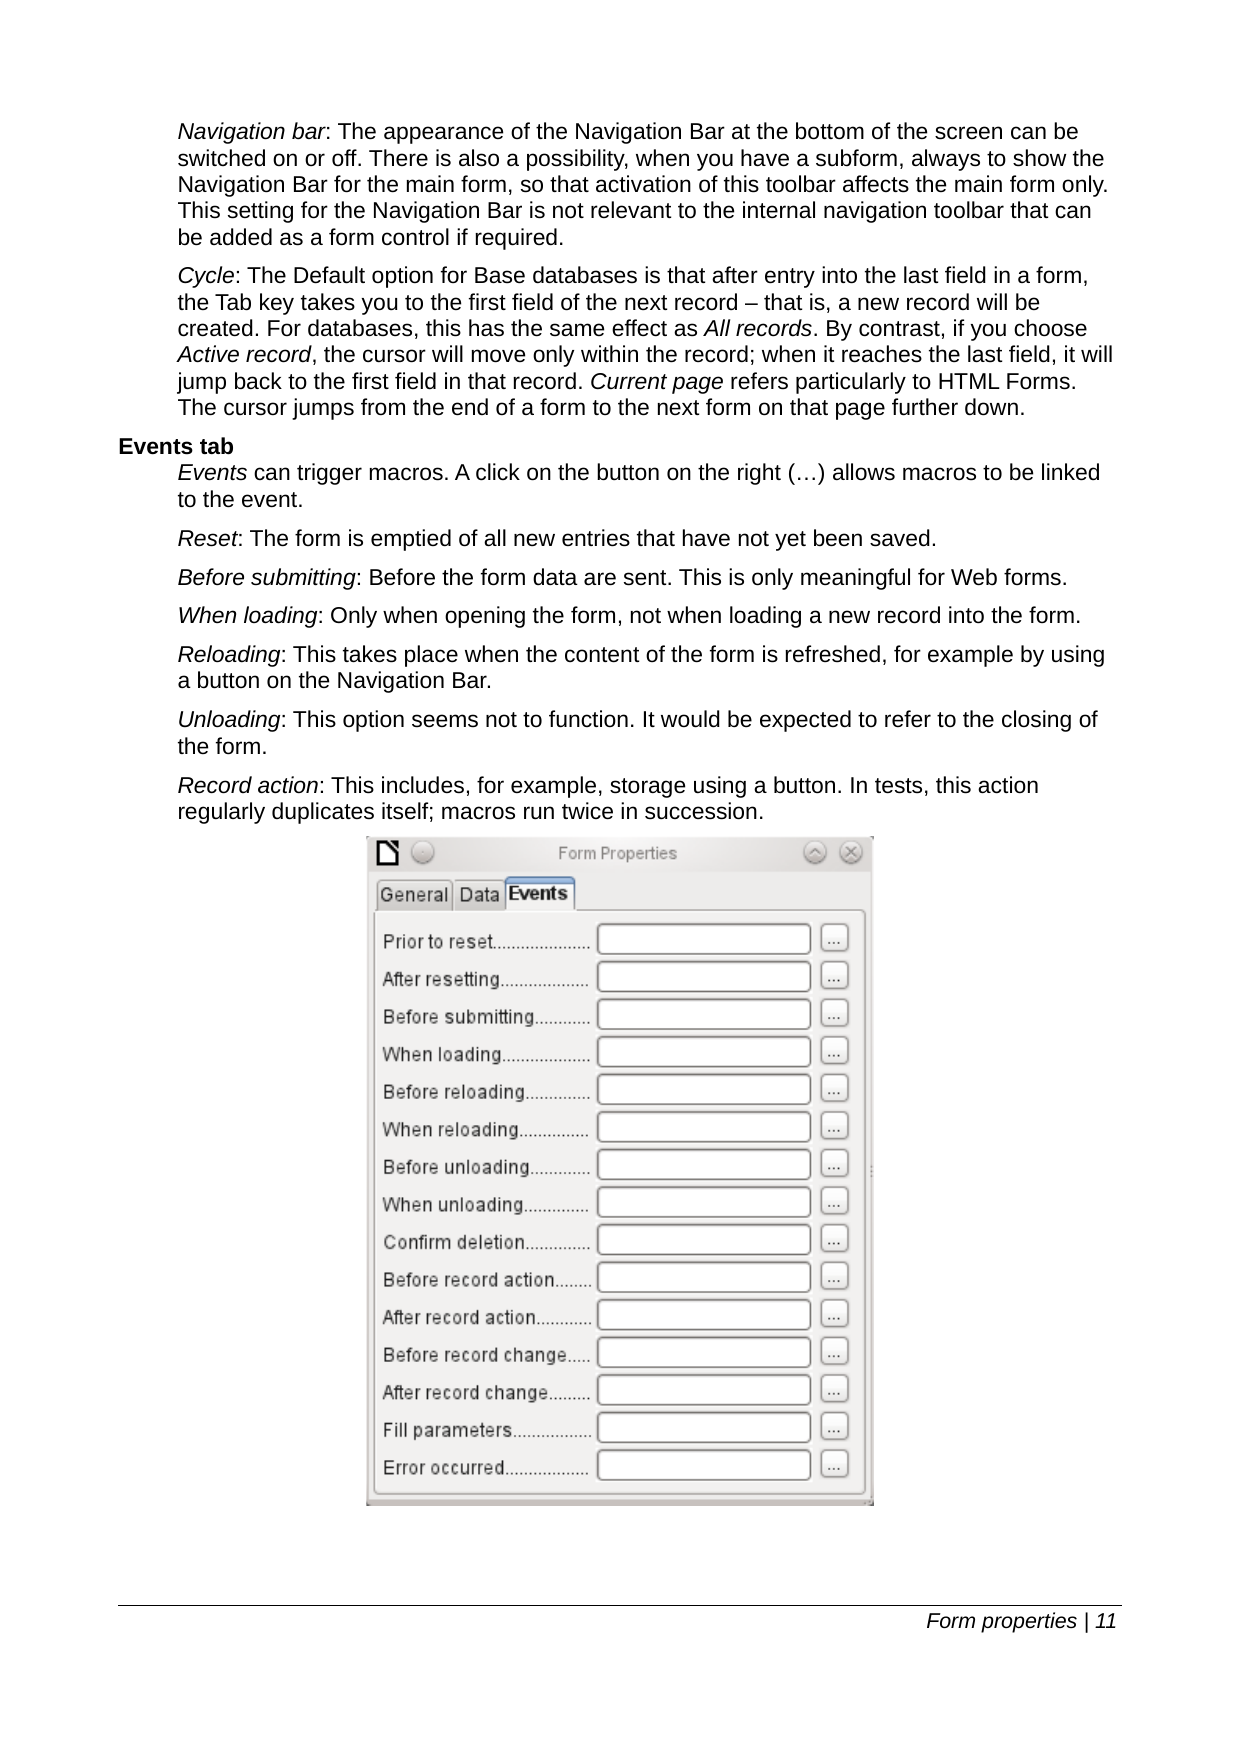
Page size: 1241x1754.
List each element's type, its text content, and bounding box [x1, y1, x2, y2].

text Before submitting: Before the form data are sent. This is only meaningful for Web forms. [177, 563, 1122, 590]
text Unloading: This option seems not to function. It would be expected to refer to the closing of the form. [177, 706, 1122, 759]
text Events tab [118, 433, 1122, 459]
text Reloading: This takes place when the content of the form is refreshed, for example by using a button on the Navigation Bar. [177, 641, 1122, 694]
text Events can trigger macros. A click on the button on the right (…) allows macros to be linked to the event. [177, 459, 1122, 512]
text Navigation bar: The appearance of the Navigation Bar at the bottom of the screen can be switched on or off. There is also a possibility, when you have a subform, always to show the Navigation Bar for the main form, so that activation of this toolbar affects the main form only. This setting for the Navigation Bar is not relevant to the internal navigation toolbar that can be added as a form control if required. [177, 118, 1122, 250]
text Record action: This includes, for example, storage using a button. In tests, this action regularly duplicates itself; macros run twice in succession. [177, 772, 1122, 824]
text Cycle: The Default option for Base databases is that after entry into the last field in a form, the Tab key takes you to the first field of the next record – that is, a new record will be created. For databases, this has the same effect as All records. By contrast, if you choose Active record, the cursor will move only within the record; when it reaches the last field, it will jump back to the first field in that record. Current page refers particularly to HTML Forms. The cursor jumps from the end of a form to the next form on that page further down. [177, 262, 1122, 421]
picture [366, 836, 874, 1506]
text Reset: The form is emptied of all new entries that have not yet been saved. [177, 524, 1122, 551]
text When loading: Only when opening the form, not when loading a new record into the form. [177, 602, 1122, 629]
